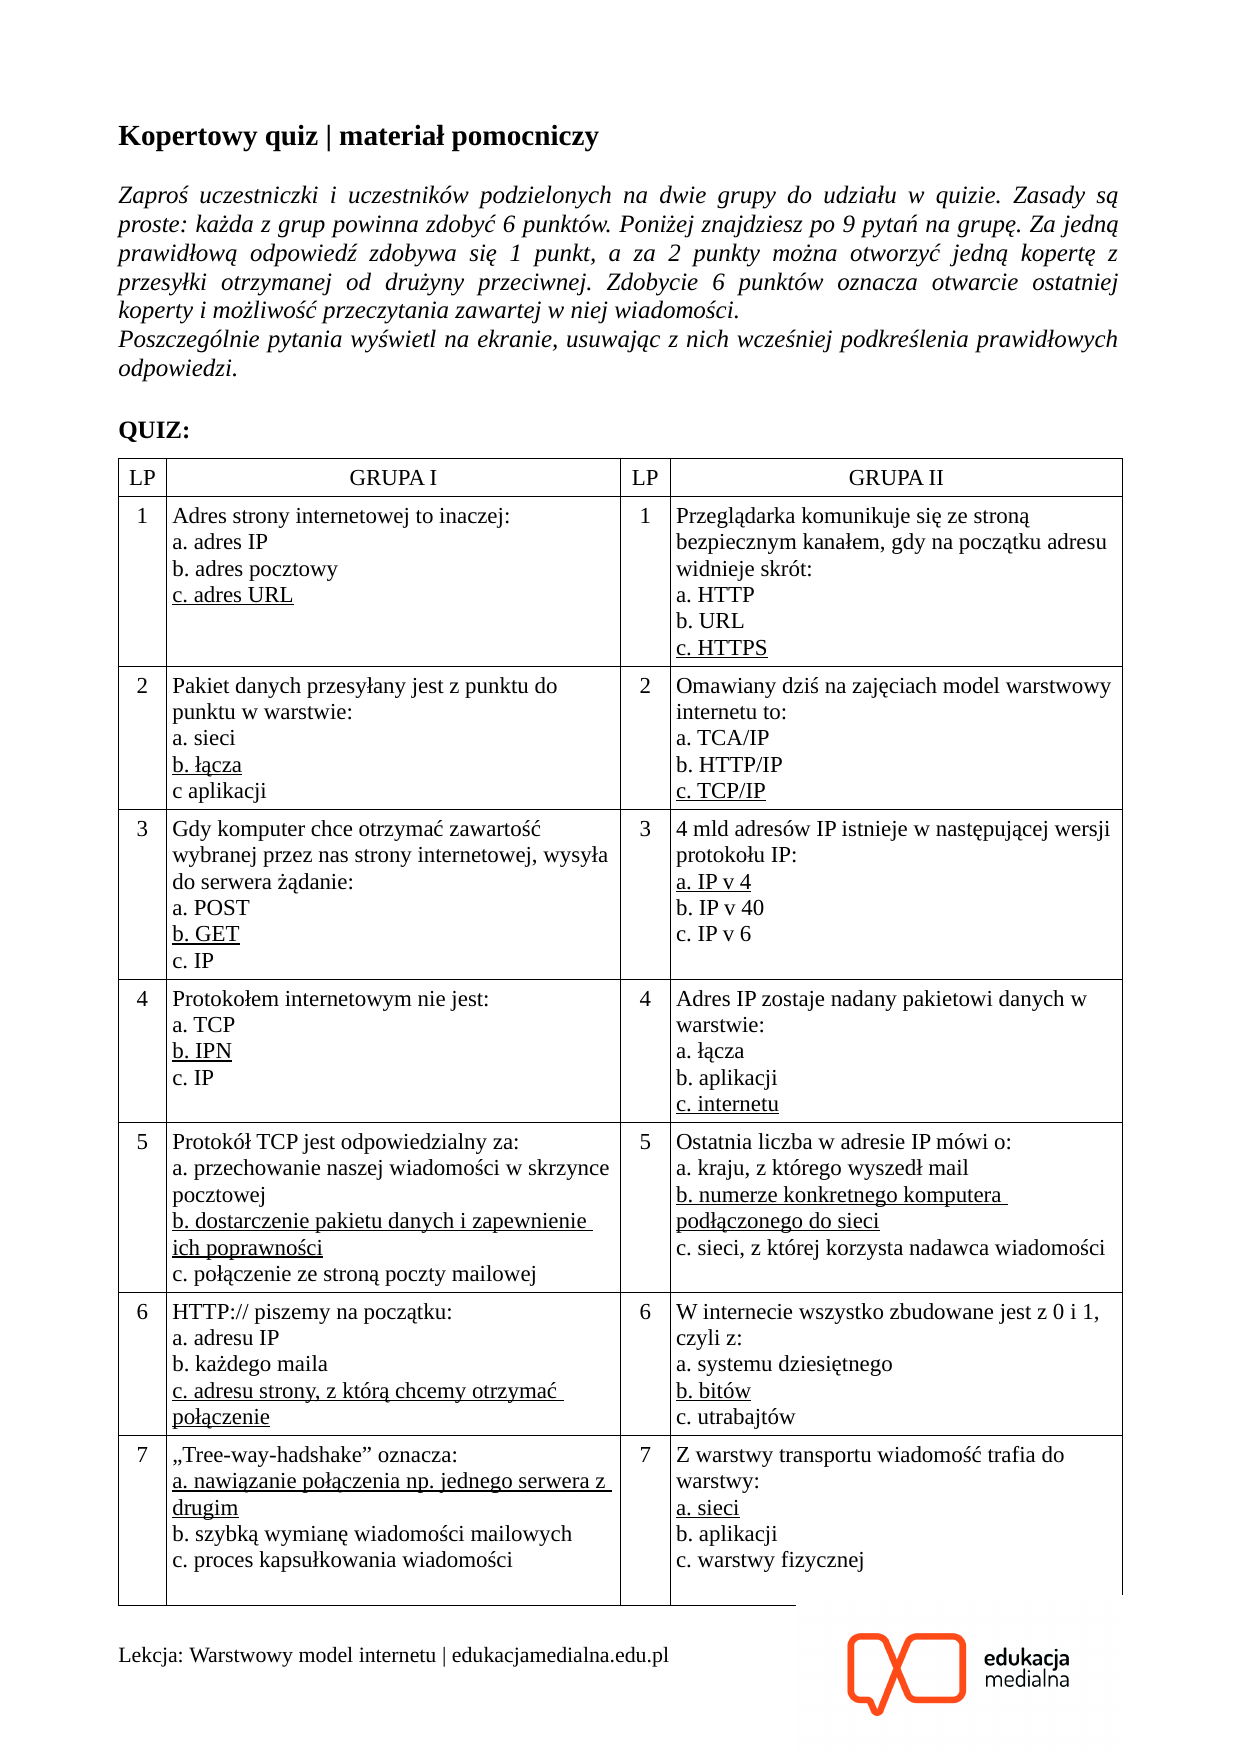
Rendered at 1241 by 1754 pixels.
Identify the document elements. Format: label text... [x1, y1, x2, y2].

table_cell Przeglądarka komunikuje się ze stroną bezpiecznym kanałem, gdy na początku adresu widnieje skrót: a. HTTP b. URL c. HTTPS [671, 497, 1122, 666]
text QUIZ: [118, 415, 1122, 444]
table_cell 2 [621, 667, 670, 809]
picture [795, 1595, 1123, 1754]
table_cell 7 [621, 1436, 670, 1605]
table_cell „Tree-way-hadshake” oznacza: a. nawiązanie połączenia np. jednego serwera z drugim b. szybką wymianę wiadomości mailowych c. proces kapsułkowania wiadomości [167, 1436, 620, 1605]
table_cell Ostatnia liczba w adresie IP mówi o: a. kraju, z którego wyszedł mail b. numerze konkretnego komputera podłączonego do sieci c. sieci, z której korzysta nadawca wiadomości [671, 1123, 1122, 1292]
table_cell HTTP:// piszemy na początku: a. adresu IP b. każdego maila c. adresu strony, z którą chcemy otrzymać połączenie [167, 1293, 620, 1435]
table_header LP [621, 459, 670, 496]
table_header LP [119, 459, 166, 496]
table_cell 7 [119, 1436, 166, 1605]
table_cell 4 [119, 980, 166, 1122]
table_cell 5 [119, 1123, 166, 1292]
table_cell 6 [621, 1293, 670, 1435]
table_cell 1 [119, 497, 166, 666]
table_cell Adres IP zostaje nadany pakietowi danych w warstwie: a. łącza b. aplikacji c. internetu [671, 980, 1122, 1122]
table_cell 3 [621, 810, 670, 979]
table_cell 1 [621, 497, 670, 666]
table_cell 3 [119, 810, 166, 979]
text Poszczególnie pytania wyświetl na ekranie, usuwając z nich wcześniej podkreślenia prawidłowych odpowiedzi. [118, 324, 1122, 382]
table_cell W internecie wszystko zbudowane jest z 0 i 1, czyli z: a. systemu dziesiętnego b. bitów c. utrabajtów [671, 1293, 1122, 1435]
table_cell Omawiany dziś na zajęciach model warstwowy internetu to: a. TCA/IP b. HTTP/IP c. TCP/IP [671, 667, 1122, 809]
table_cell 5 [621, 1123, 670, 1292]
table_cell Gdy komputer chce otrzymać zawartość wybranej przez nas strony internetowej, wysyła do serwera żądanie: a. POST b. GET c. IP [167, 810, 620, 979]
table_cell Z warstwy transportu wiadomość trafia do warstwy: a. sieci b. aplikacji c. warstwy fizycznej [671, 1436, 1122, 1605]
table_cell 4 [621, 980, 670, 1122]
table_cell 2 [119, 667, 166, 809]
table_cell 6 [119, 1293, 166, 1435]
table_cell Protokół TCP jest odpowiedzialny za: a. przechowanie naszej wiadomości w skrzynce pocztowej b. dostarczenie pakietu danych i zapewnienie ich poprawności c. połączenie ze stroną poczty mailowej [167, 1123, 620, 1292]
table_header GRUPA II [671, 459, 1122, 496]
text Kopertowy quiz | materiał pomocniczy [118, 118, 1122, 152]
text Zaproś uczestniczki i uczestników podzielonych na dwie grupy do udziału w quizie. Zasady są proste: każda z grup powinna zdobyć 6 punktów. Poniżej znajdziesz po 9 pytań na grupę. Za jedną prawidłową odpowiedź zdobywa się 1 punkt, a za 2 punkty można otworzyć jedną kopertę z przesyłki otrzymanej od drużyny przeciwnej. Zdobycie 6 punktów oznacza otwarcie ostatniej koperty i możliwość przeczytania zawartej w niej wiadomości. [118, 180, 1122, 324]
table_header GRUPA I [167, 459, 620, 496]
table_cell Pakiet danych przesyłany jest z punktu do punktu w warstwie: a. sieci b. łącza c aplikacji [167, 667, 620, 809]
table_cell Adres strony internetowej to inaczej: a. adres IP b. adres pocztowy c. adres URL [167, 497, 620, 666]
table_cell 4 mld adresów IP istnieje w następującej wersji protokołu IP: a. IP v 4 b. IP v 40 c. IP v 6 [671, 810, 1122, 979]
table_cell Protokołem internetowym nie jest: a. TCP b. IPN c. IP [167, 980, 620, 1122]
